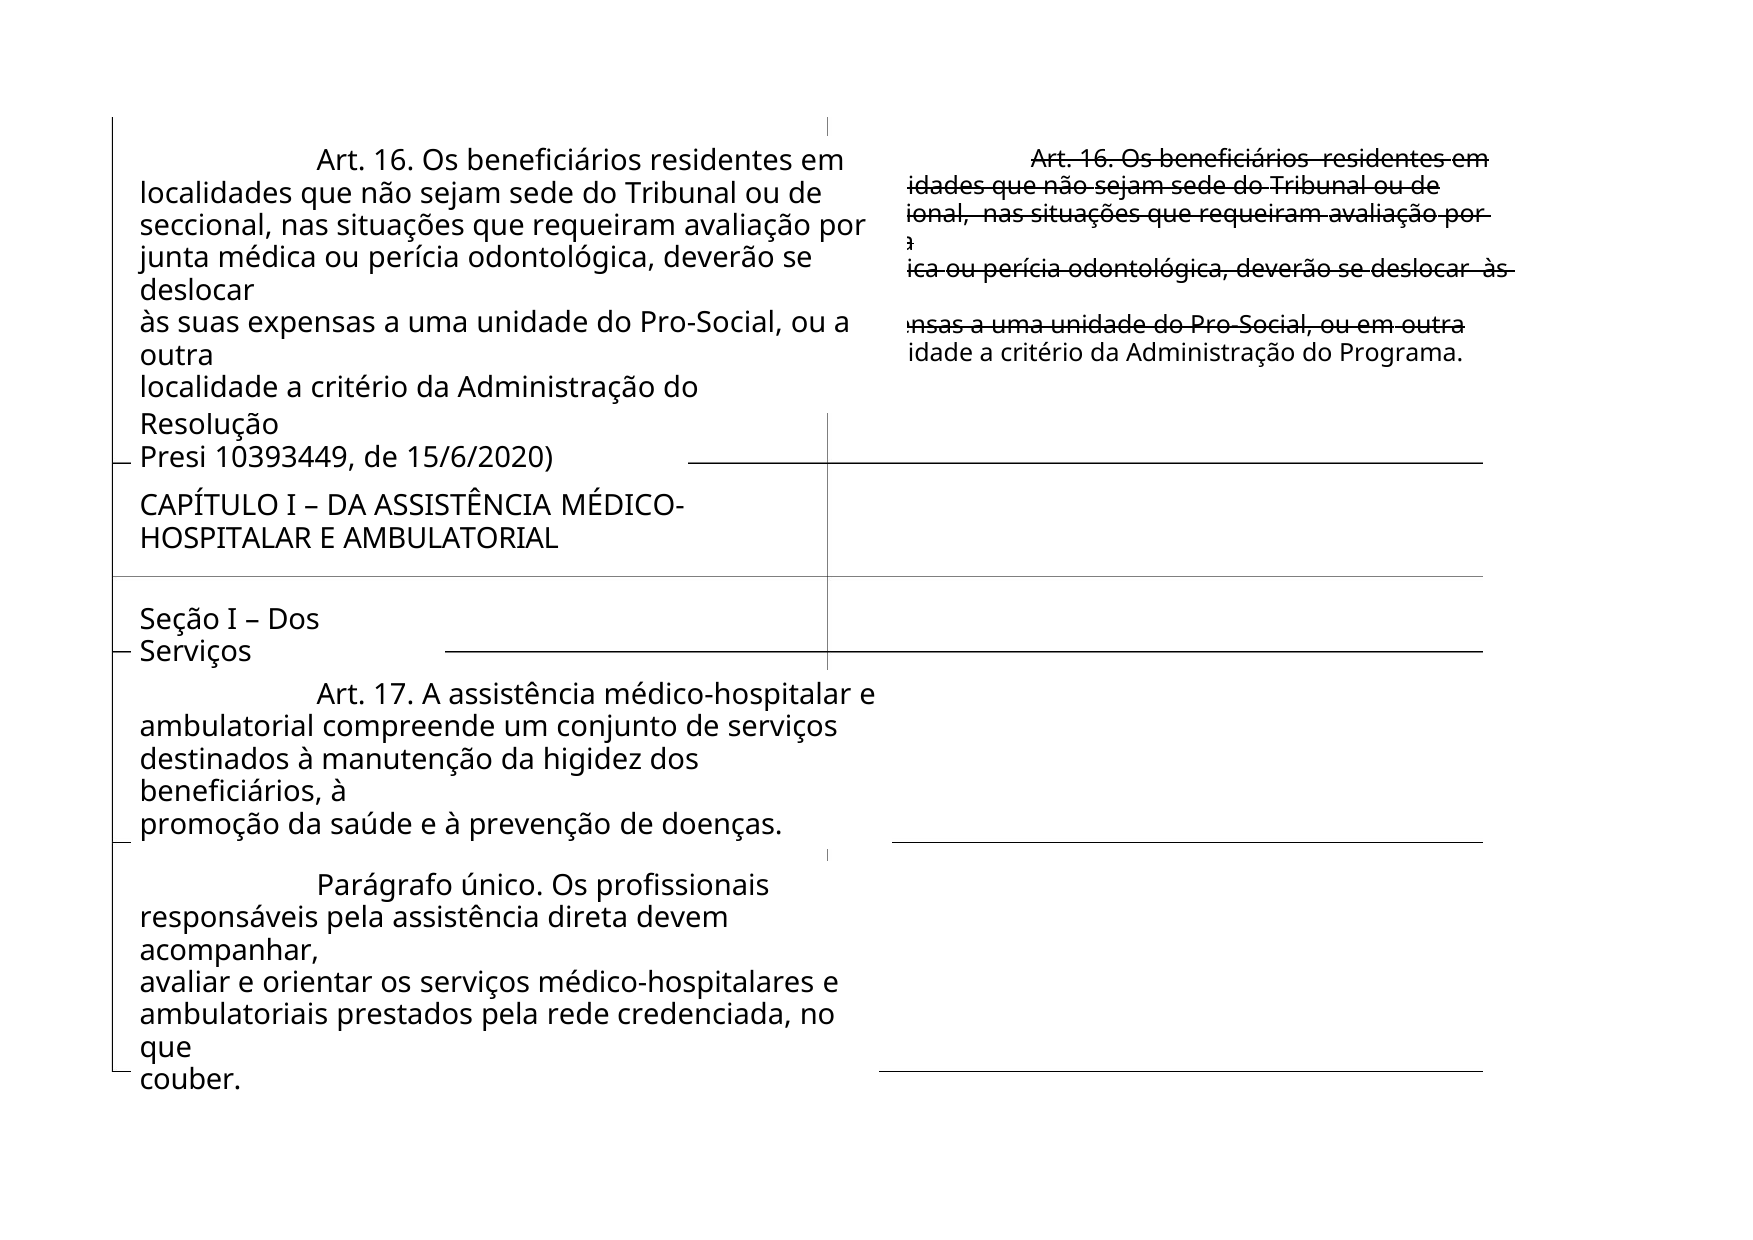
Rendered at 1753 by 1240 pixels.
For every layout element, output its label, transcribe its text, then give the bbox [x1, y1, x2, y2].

text seccional, nas situações que requeiram avaliação por [139, 210, 898, 242]
text Art. 16. Os beneficiários residentes em [1031, 145, 1531, 173]
text localidades que não sejam sede do Tribunal ou de [907, 173, 1531, 200]
text ambulatoriais prestados pela rede credenciada, no que [139, 999, 871, 1064]
text expensas a uma unidade do Pro-Social, ou em outra [907, 311, 1531, 339]
text localidades que não sejam sede do Tribunal ou de [139, 177, 898, 210]
text destinados à manutenção da higidez dos beneficiários, à [139, 743, 883, 808]
text Presi 10393449, de 15/6/2020) [139, 441, 680, 473]
text Art. 17. A assistência médico-hospitalar e [316, 679, 883, 711]
text responsáveis pela assistência direta devem acompanhar, [139, 902, 871, 967]
text CAPÍTULO I – DA ASSISTÊNCIA MÉDICO- [139, 490, 758, 522]
text HOSPITALAR E AMBULATORIAL [139, 522, 758, 555]
text Art. 16. Os beneficiários residentes em [316, 145, 898, 177]
text às suas expensas a uma unidade do Pro-Social, ou a outra [139, 307, 898, 372]
text avaliar e orientar os serviços médico-hospitalares e [139, 967, 871, 999]
text Parágrafo único. Os profissionais [316, 869, 871, 902]
text Seccional, nas situações que requeiram avaliação por junta [907, 200, 1531, 256]
text ambulatorial compreende um conjunto de serviços [139, 711, 883, 743]
text Programa. (Redação dada pela Resolução [139, 413, 680, 441]
text couber. [139, 1064, 871, 1096]
text promoção da saúde e à prevenção de doenças. [139, 808, 883, 841]
text localidade a critério da Administração do Programa. [907, 339, 1531, 367]
text junta médica ou perícia odontológica, deverão se deslocar [139, 242, 898, 307]
picture [111, 117, 1483, 1072]
text Seção I – Dos Serviços [139, 604, 436, 668]
text localidade a critério da Administração do [139, 372, 898, 404]
text médica ou perícia odontológica, deverão se deslocar às suas [907, 256, 1531, 311]
